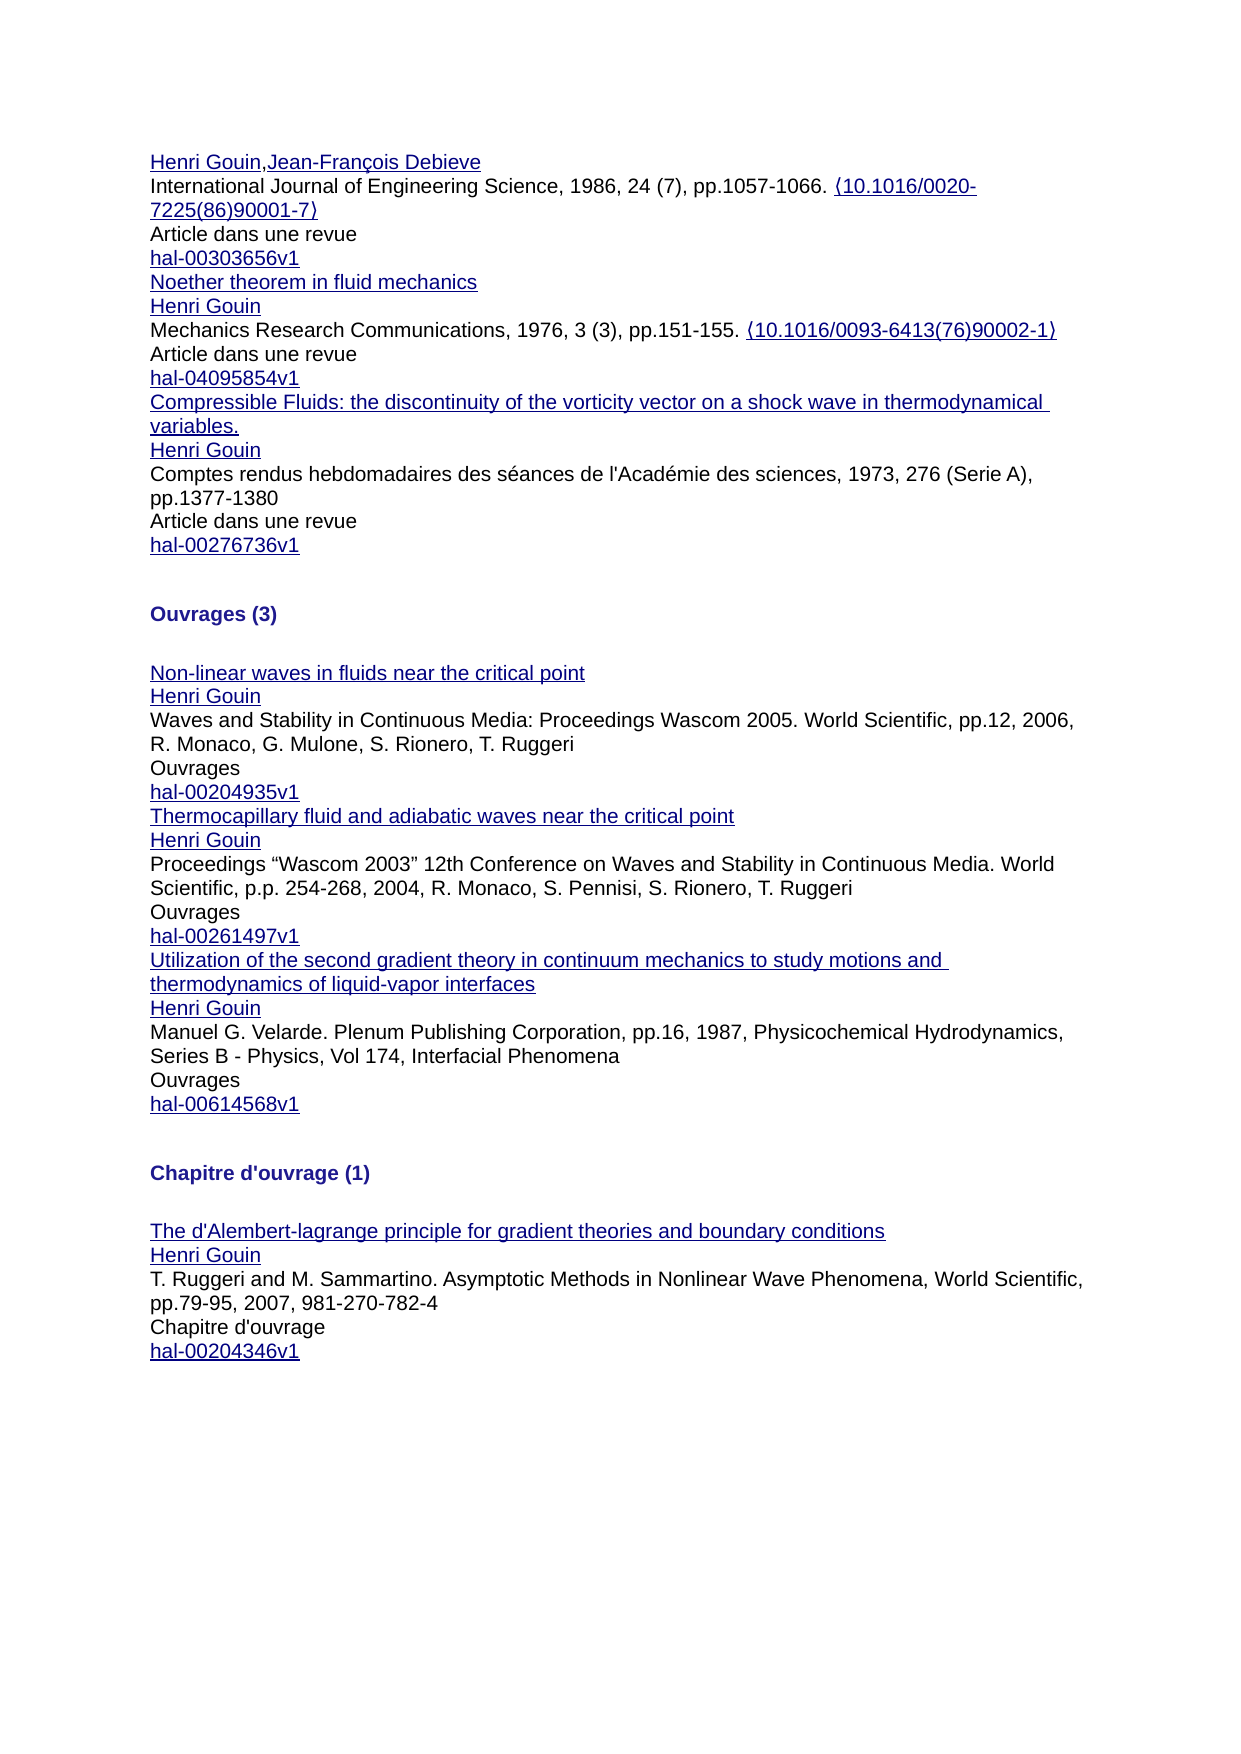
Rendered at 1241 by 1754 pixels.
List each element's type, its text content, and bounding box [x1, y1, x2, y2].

table_header The d'Alembert-lagrange principle for gradient theories and boundary conditions Henri Gouin T. Ruggeri and M. Sammartino. Asymptotic Methods in Nonlinear Wave Phenomena, World Scientific, pp.79-95, 2007, 981-270-782-4 Chapitre d'ouvrage hal-00204346v1 [150, 1219, 1090, 1362]
table_header Non-linear waves in fluids near the critical point Henri Gouin Waves and Stability in Continuous Media: Proceedings Wascom 2005. World Scientific, pp.12, 2006, R. Monaco, G. Mulone, S. Rionero, T. Ruggeri Ouvrages hal-00204935v1 [150, 660, 1090, 804]
subtitle Ouvrages (3) [150, 602, 1090, 626]
table_cell Thermocapillary fluid and adiabatic waves near the critical point Henri Gouin Proceedings “Wascom 2003” 12th Conference on Waves and Stability in Continuous Media. World Scientific, p.p. 254-268, 2004, R. Monaco, S. Pennisi, S. Rionero, T. Ruggeri Ouvrages hal-00261497v1 [150, 804, 1090, 948]
table_cell Utilization of the second gradient theory in continuum mechanics to study motions and thermodynamics of liquid-vapor interfaces Henri Gouin Manuel G. Velarde. Plenum Publishing Corporation, pp.16, 1987, Physicochemical Hydrodynamics, Series B - Physics, Vol 174, Interfacial Phenomena Ouvrages hal-00614568v1 [150, 948, 1090, 1116]
subtitle Chapitre d'ouvrage (1) [150, 1160, 1090, 1184]
table_cell Noether theorem in fluid mechanics Henri Gouin Mechanics Research Communications, 1976, 3 (3), pp.151-155. ⟨10.1016/0093-6413(76)90002-1⟩ Article dans une revue hal-04095854v1 [150, 270, 1090, 389]
table_cell Compressible Fluids: the discontinuity of the vorticity vector on a shock wave in thermodynamical variables. Henri Gouin Comptes rendus hebdomadaires des séances de l'Académie des sciences, 1973, 276 (Serie A), pp.1377-1380 Article dans une revue hal-00276736v1 [150, 390, 1090, 557]
table_cell Henri Gouin,Jean-François Debieve International Journal of Engineering Science, 1986, 24 (7), pp.1057-1066. ⟨10.1016/0020-7225(86)90001-7⟩ Article dans une revue hal-00303656v1 [150, 150, 1090, 270]
